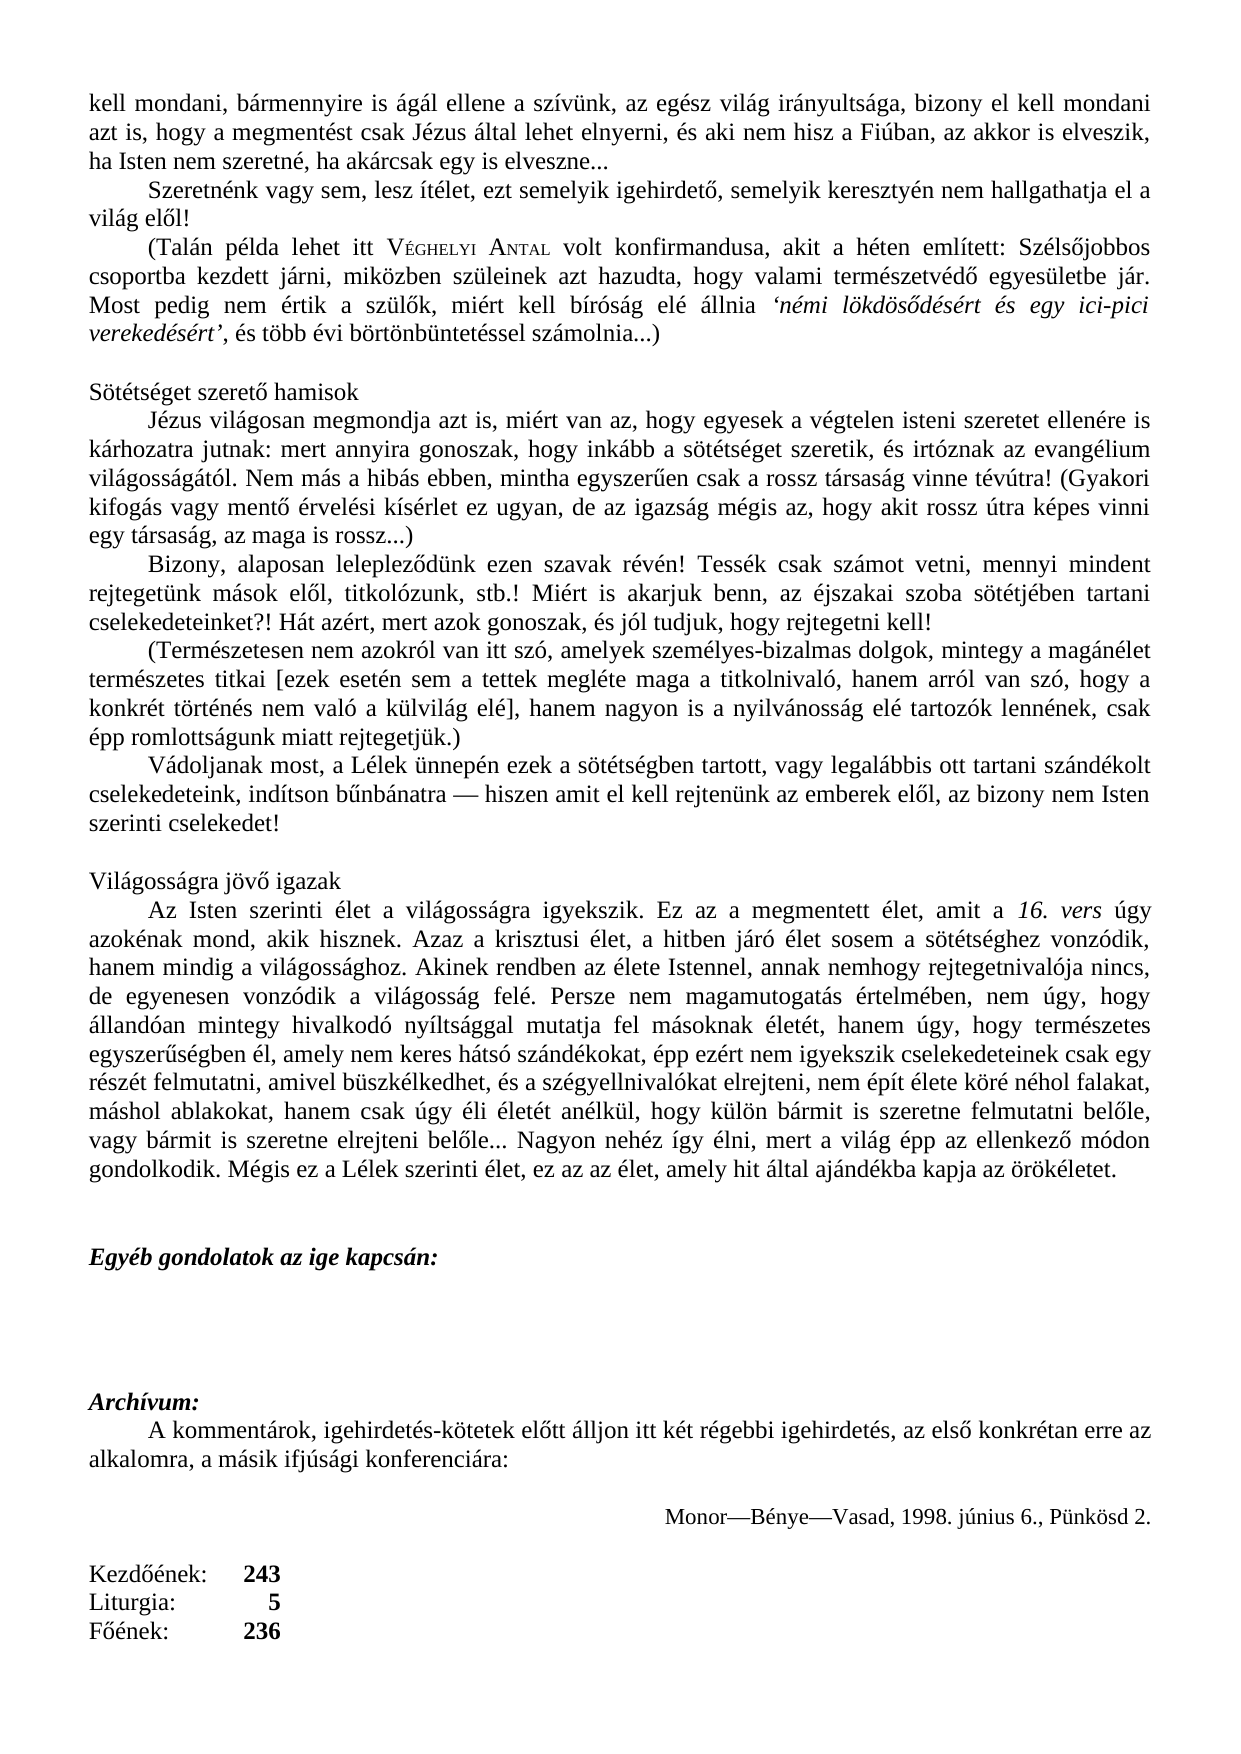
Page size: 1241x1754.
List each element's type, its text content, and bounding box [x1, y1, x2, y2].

text Liturgia: 5 [88, 1587, 1152, 1616]
text A kommentárok, igehirdetés-kötetek előtt álljon itt két régebbi igehirdetés, az első konkrétan erre az alkalomra, a másik ifjúsági konferenciára: [88, 1416, 1152, 1473]
text Az Isten szerinti élet a világosságra igyekszik. Ez az a megmentett élet, amit a 16. vers úgy azokénak mond, akik hisznek. Azaz a krisztusi élet, a hitben járó élet sosem a sötétséghez vonzódik, hanem mindig a világossághoz. Akinek rendben az élete Istennel, annak nemhogy rejtegetnivalója nincs, de egyenesen vonzódik a világosság felé. Persze nem magamutogatás értelmében, nem úgy, hogy állandóan mintegy hivalkodó nyíltsággal mutatja fel másoknak életét, hanem úgy, hogy természetes egyszerűségben él, amely nem keres hátsó szándékokat, épp ezért nem igyekszik cselekedeteinek csak egy részét felmutatni, amivel büszkélkedhet, és a szégyellnivalókat elrejteni, nem épít élete köré néhol falakat, máshol ablakokat, hanem csak úgy éli életét anélkül, hogy külön bármit is szeretne felmutatni belőle, vagy bármit is szeretne elrejteni belőle... Nagyon nehéz így élni, mert a világ épp az ellenkező módon gondolkodik. Mégis ez a Lélek szerinti élet, ez az az élet, amely hit által ajándékba kapja az örökéletet. [88, 895, 1152, 1182]
text Jézus világosan megmondja azt is, miért van az, hogy egyesek a végtelen isteni szeretet ellenére is kárhozatra jutnak: mert annyira gonoszak, hogy inkább a sötétséget szeretik, és irtóznak az evangélium világosságától. Nem más a hibás ebben, mintha egyszerűen csak a rossz társaság vinne tévútra! (Gyakori kifogás vagy mentő érvelési kísérlet ez ugyan, de az igazság mégis az, hogy akit rossz útra képes vinni egy társaság, az maga is rossz...) [88, 406, 1152, 549]
text kell mondani, bármennyire is ágál ellene a szívünk, az egész világ irányultsága, bizony el kell mondani azt is, hogy a megmentést csak Jézus által lehet elnyerni, és aki nem hisz a Fiúban, az akkor is elveszik, ha Isten nem szeretné, ha akárcsak egy is elveszne... [88, 88, 1152, 175]
text (Természetesen nem azokról van itt szó, amelyek személyes-bizalmas dolgok, mintegy a magánélet természetes titkai [ezek esetén sem a tettek megléte maga a titkolnivaló, hanem arról van szó, hogy a konkrét történés nem való a külvilág elé], hanem nagyon is a nyilvánosság elé tartozók lennének, csak épp romlottságunk miatt rejtegetjük.) [88, 636, 1152, 751]
text Világosságra jövő igazak [88, 866, 1152, 895]
text Bizony, alaposan lelepleződünk ezen szavak révén! Tessék csak számot vetni, mennyi mindent rejtegetünk mások elől, titkolózunk, stb.! Miért is akarjuk benn, az éjszakai szoba sötétjében tartani cselekedeteinket?! Hát azért, mert azok gonoszak, és jól tudjuk, hogy rejtegetni kell! [88, 549, 1152, 636]
text Szeretnénk vagy sem, lesz ítélet, ezt semelyik igehirdető, semelyik keresztyén nem hallgathatja el a világ elől! [88, 175, 1152, 232]
text Főének: 236 [88, 1616, 1152, 1645]
text Vádoljanak most, a Lélek ünnepén ezek a sötétségben tartott, vagy legalábbis ott tartani szándékolt cselekedeteink, indítson bűnbánatra ― hiszen amit el kell rejtenünk az emberek elől, az bizony nem Isten szerinti cselekedet! [88, 751, 1152, 837]
text Monor―Bénye―Vasad, 1998. június 6., Pünkösd 2. [88, 1503, 1152, 1529]
text Kezdőének: 243 [88, 1559, 1152, 1587]
text (Talán példa lehet itt Véghelyi Antal volt konfirmandusa, akit a héten említett: Szélsőjobbos csoportba kezdett járni, miközben szüleinek azt hazudta, hogy valami természetvédő egyesületbe jár. Most pedig nem értik a szülők, miért kell bíróság elé állnia ‘némi lökdösődésért és egy ici-pici verekedésért’, és több évi börtönbüntetéssel számolnia...) [88, 232, 1152, 347]
text Archívum: [88, 1387, 1152, 1416]
text Egyéb gondolatok az ige kapcsán: [88, 1242, 1152, 1270]
text Sötétséget szerető hamisok [88, 377, 1152, 406]
